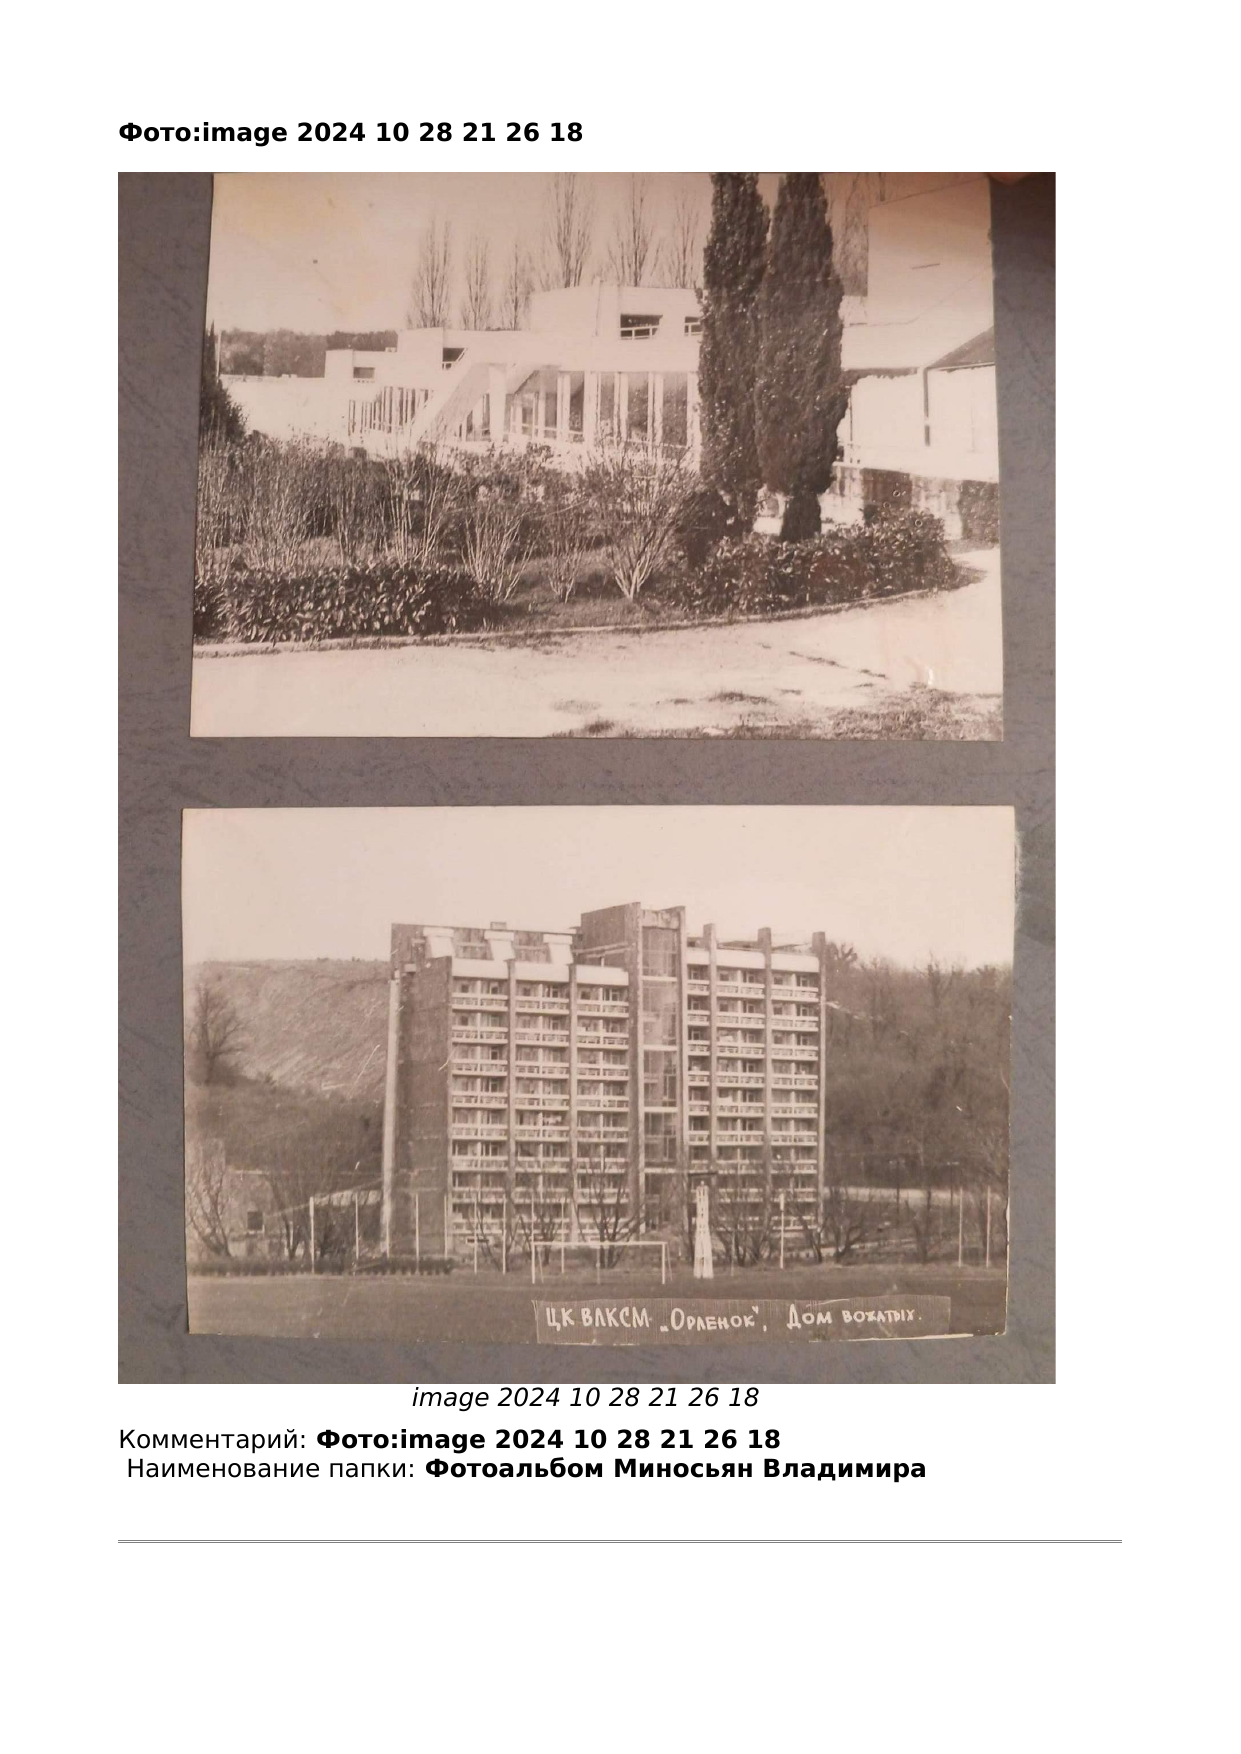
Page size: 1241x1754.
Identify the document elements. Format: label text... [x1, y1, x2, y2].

text Комментарий: Фото:image 2024 10 28 21 26 18 Наименование папки: Фотоальбом Миносьян Владимира [118, 1425, 1122, 1513]
text image 2024 10 28 21 26 18 [118, 1384, 1056, 1413]
picture [118, 172, 1056, 1384]
subtitle Фото:image 2024 10 28 21 26 18 [118, 118, 1122, 147]
